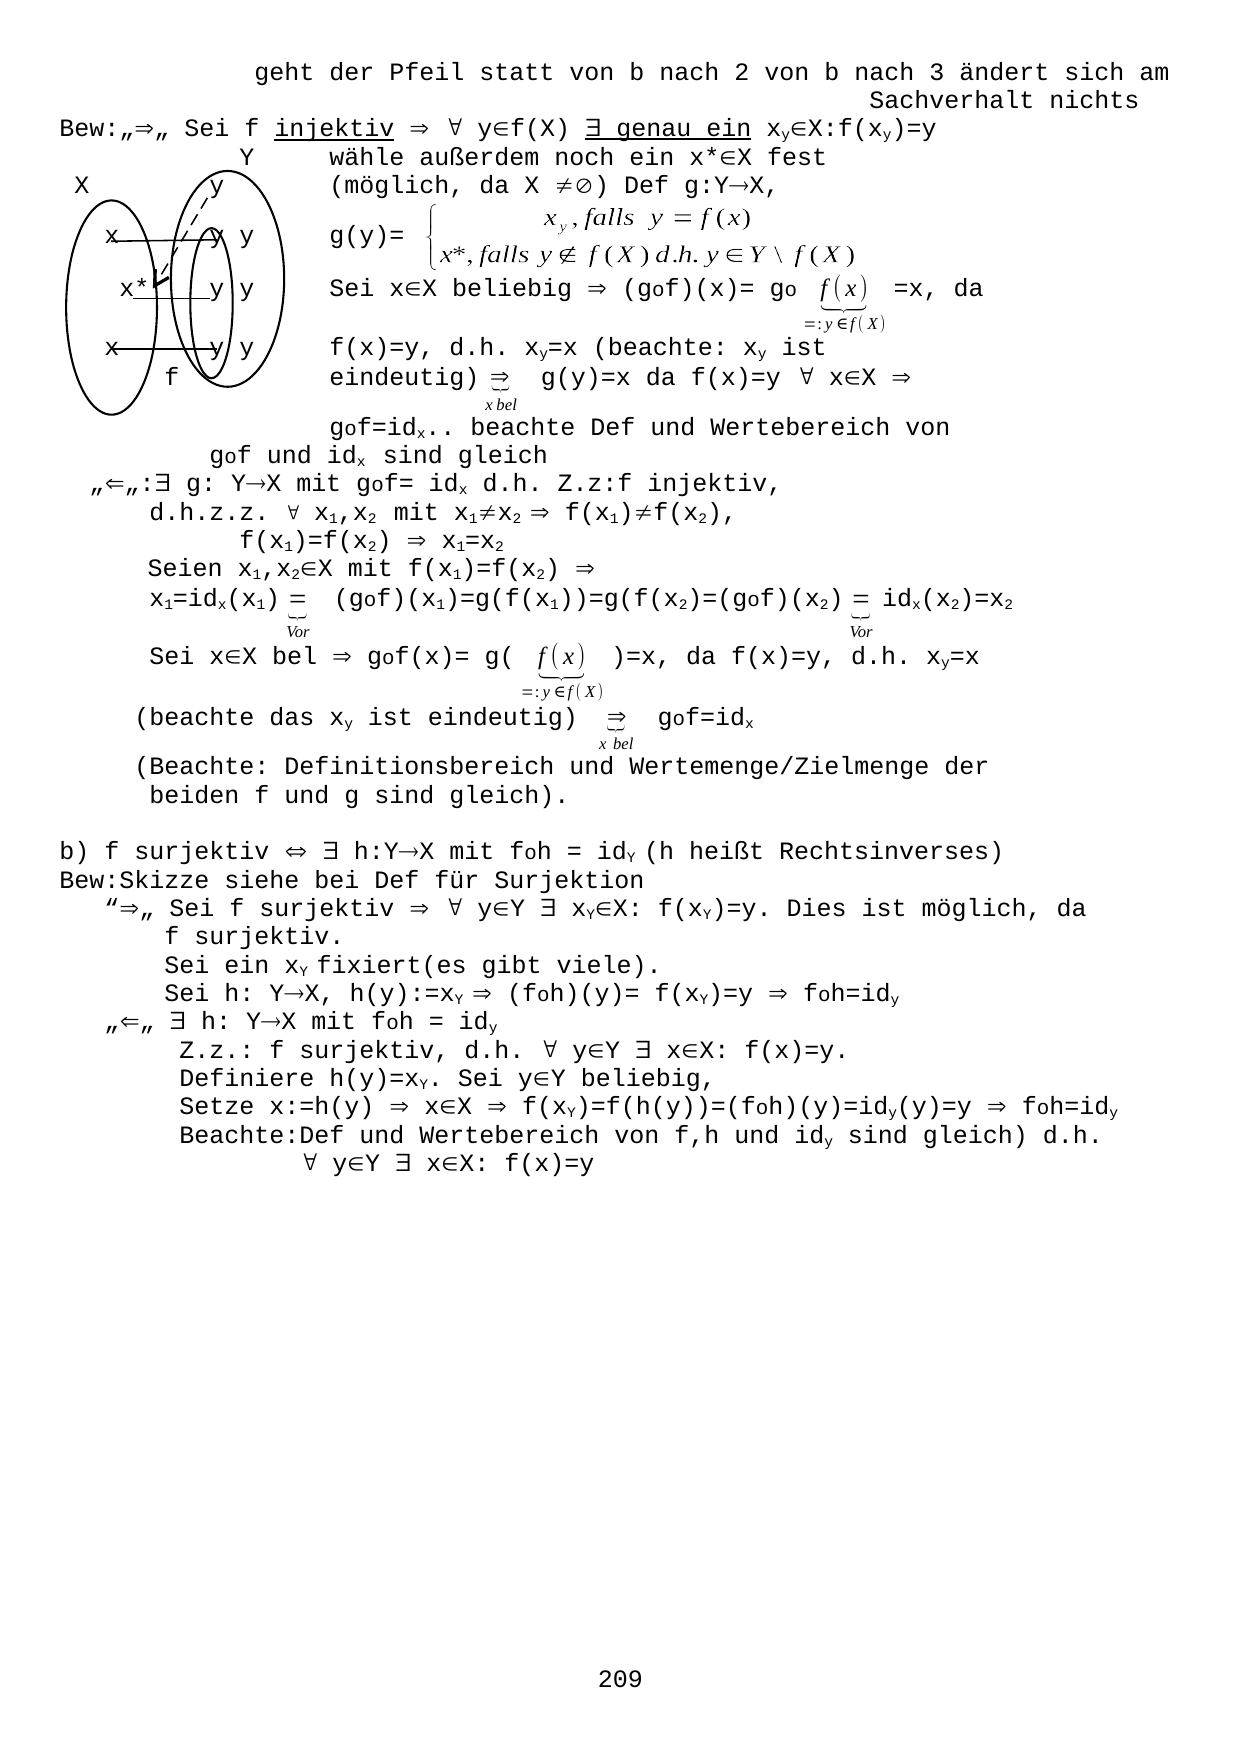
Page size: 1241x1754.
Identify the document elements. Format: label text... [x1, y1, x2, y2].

text [59, 363, 101, 414]
text d.h.z.z.  x1,x2 mit x1x2  f(x1)f(x2), [59, 499, 1181, 527]
text Sei xX bel  gof(x)= g()=x, da f(x)=y, d.h. xy=x [59, 641, 1181, 703]
text gof=idx.. beachte Def und Wertebereich von [59, 414, 1181, 442]
text gof und idx sind gleich [59, 442, 1181, 471]
text X y (möglich, da X ) Def g:YX, [59, 172, 213, 201]
text x y y g(y)= [269, 201, 1181, 273]
text Definiere h(y)=xY. Sei yY beliebig, [59, 1066, 1181, 1094]
text f surjektiv. [59, 924, 1181, 952]
text „„: g: YX mit gof= idx d.h. Z.z:f injektiv, [59, 471, 1181, 499]
text x y y g(y)= [122, 201, 186, 239]
text x y y g(y)= [149, 242, 173, 273]
text Bew:Skizze siehe bei Def für Surjektion [59, 867, 1181, 896]
text Seien x1,x2X mit f(x1)=f(x2)  [59, 556, 1181, 584]
text f eindeutig) g(y)=x da f(x)=y  xX  [122, 363, 1181, 414]
text (Beachte: Definitionsbereich und Wertemenge/Zielmenge der [59, 754, 1181, 782]
text Setze x:=h(y)  xX  f(xY)=f(h(y))=(foh)(y)=idy(y)=y  foh=idy [59, 1094, 1181, 1122]
text x y y g(y)= [59, 201, 101, 273]
text x* y y Sei xX beliebig  (gof)(x)= go=x, da [278, 273, 1181, 334]
text beiden f und g sind gleich). [59, 782, 1181, 811]
text Y wähle außerdem noch ein x*X fest [59, 144, 1181, 172]
text Bew:„„ Sei f injektiv   yf(X)  genau ein xyX:f(xy)=y [59, 116, 1181, 144]
text “„ Sei f surjektiv   yY  xYX: f(xY)=y. Dies ist möglich, da [59, 896, 1181, 924]
text f(x1)=f(x2)  x1=x2 [59, 527, 1181, 556]
text geht der Pfeil statt von b nach 2 von b nach 3 ändert sich am Sachverhalt nichts [59, 59, 1181, 116]
text Z.z.: f surjektiv, d.h.  yY  xX: f(x)=y. [59, 1037, 1181, 1066]
text b) f surjektiv   h:YX mit foh = idY (h heißt Rechtsinverses) [59, 839, 1181, 867]
text „„  h: YX mit foh = idy [59, 1009, 1181, 1037]
text x y y f(x)=y, d.h. xy=x (beachte: xy ist [265, 334, 1181, 363]
text Beachte:Def und Wertebereich von f,h und idy sind gleich) d.h. [59, 1122, 1181, 1151]
text x1=idx(x1) (gof)(x1)=g(f(x1))=g(f(x2)=(gof)(x2)idx(x2)=x2 [59, 584, 1181, 641]
text (beachte das xy ist eindeutig) gof=idx [59, 703, 1181, 754]
text Sei ein xY fixiert(es gibt viele). Sei h: YX, h(y):=xY  (foh)(y)= f(xY)=y  foh=idy [59, 952, 1181, 1009]
text  yY  xX: f(x)=y [59, 1151, 1181, 1179]
text X y (möglich, da X ) Def g:YX, [242, 172, 1181, 201]
